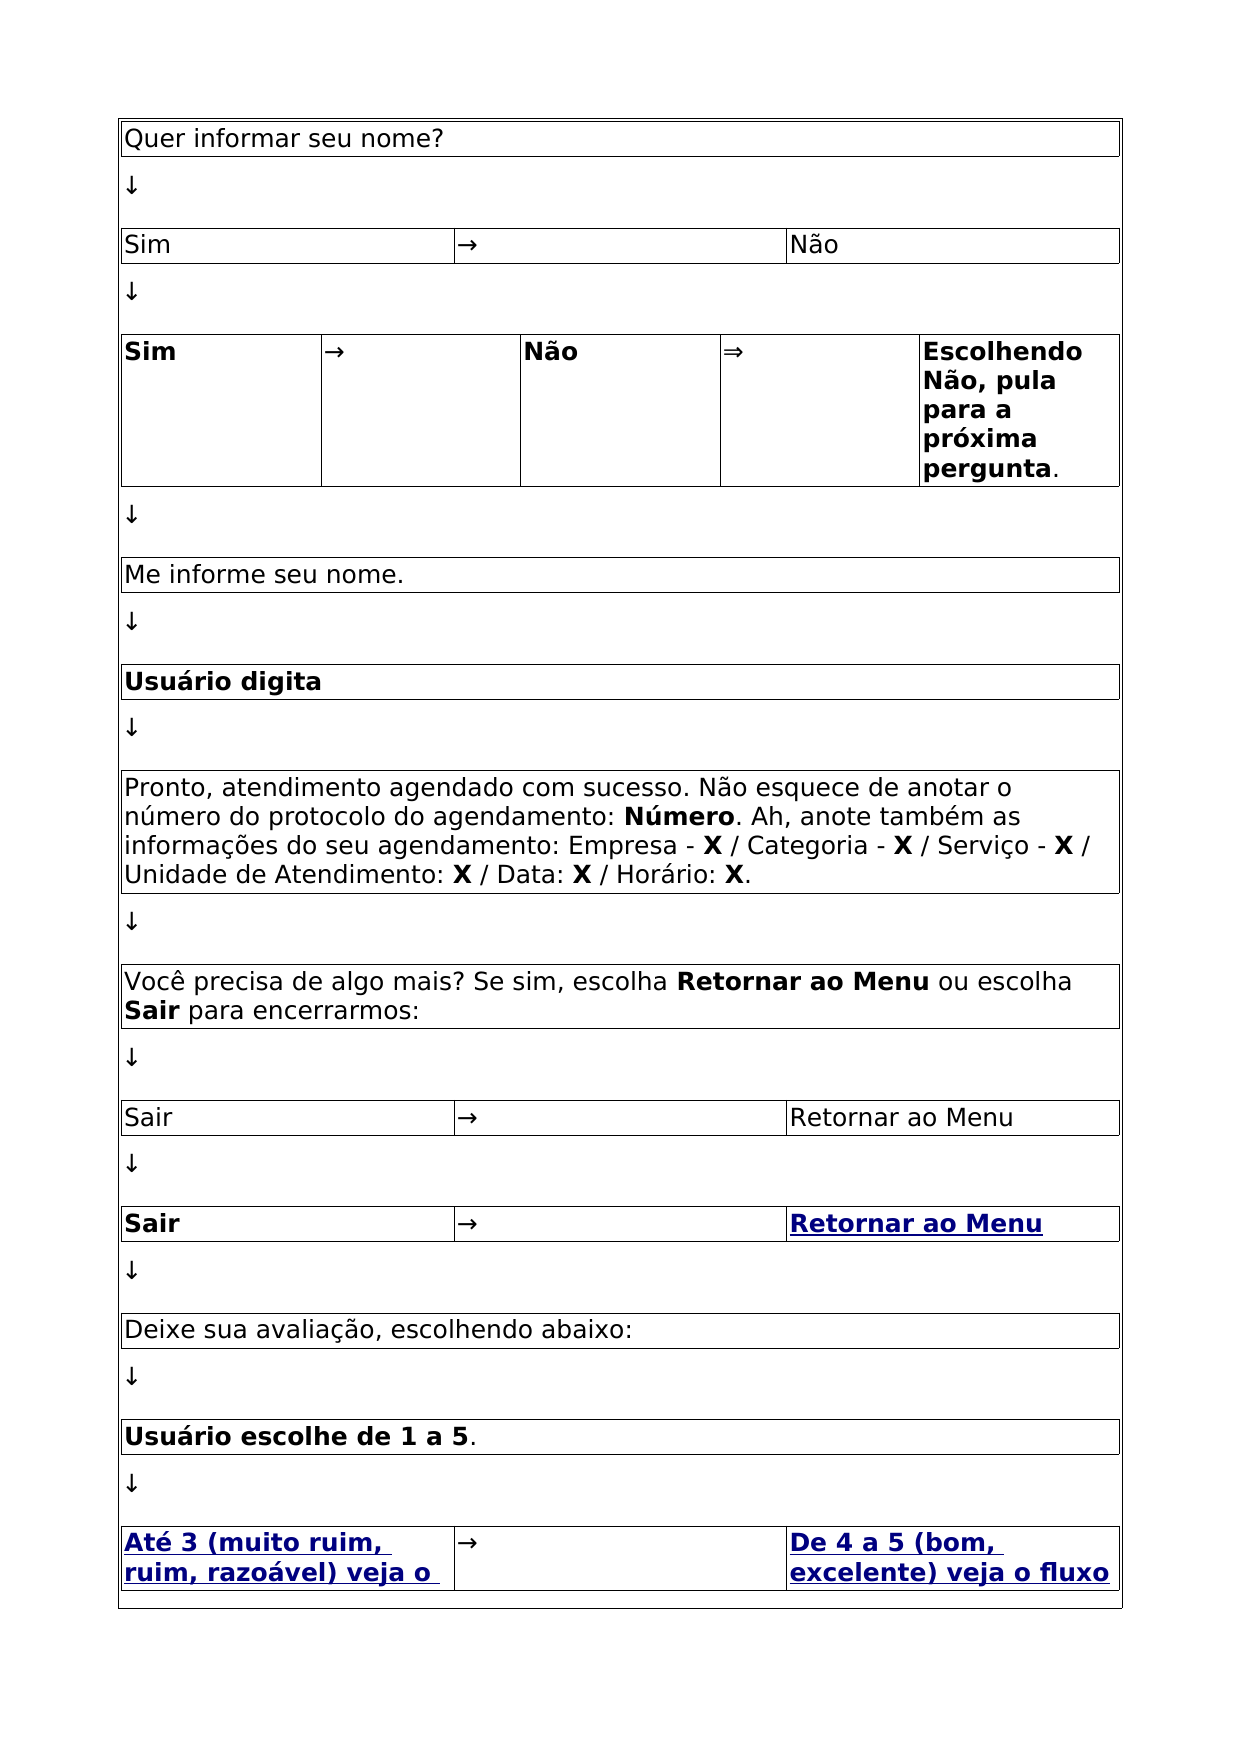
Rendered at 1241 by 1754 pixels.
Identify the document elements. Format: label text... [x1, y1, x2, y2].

table_header → [455, 1101, 786, 1135]
table_header De 4 a 5 (bom, excelente) veja o fluxo [787, 1527, 1119, 1590]
table_header Usuário escolhe de 1 a 5. [122, 1420, 1119, 1454]
table_header Me informe seu nome. [122, 558, 1119, 592]
table_header → [455, 1207, 786, 1241]
table_header → [455, 1527, 786, 1590]
table_header Deixe sua avaliação, escolhendo abaixo: [122, 1314, 1119, 1348]
table_header Pronto, atendimento agendado com sucesso. Não esquece de anotar o número do protocolo do agendamento: Número. Ah, anote também as informações do seu agendamento: Empresa - X / Categoria - X / Serviço - X / Unidade de Atendimento: X / Data: X / Horário: X. [122, 771, 1119, 893]
table_header Sim [122, 229, 454, 263]
table_header → [455, 229, 786, 263]
table_header Usuário digita [122, 665, 1119, 699]
table_header Não [787, 229, 1119, 263]
table_header Retornar ao Menu [787, 1207, 1119, 1241]
table_header Até 3 (muito ruim, ruim, razoável) veja o [122, 1527, 454, 1590]
table_header Sair [122, 1101, 454, 1135]
table_header Não [521, 335, 720, 486]
table_header Escolhendo Não, pula para a próxima pergunta. [920, 335, 1119, 486]
table_header ⇒ [721, 335, 919, 486]
table_header Sim [122, 335, 321, 486]
table_header Sair [122, 1207, 454, 1241]
table_header Você precisa de algo mais? Se sim, escolha Retornar ao Menu ou escolha Sair para encerrarmos: [122, 965, 1119, 1028]
table_header Quer informar seu nome? [122, 122, 1119, 156]
table_header Retornar ao Menu [787, 1101, 1119, 1135]
table_header ↓ ↓ ↓ ↓ ↓ ↓ ↓ ↓ ↓ ↓ ↓ [119, 119, 1122, 1608]
table_header → [322, 335, 520, 486]
